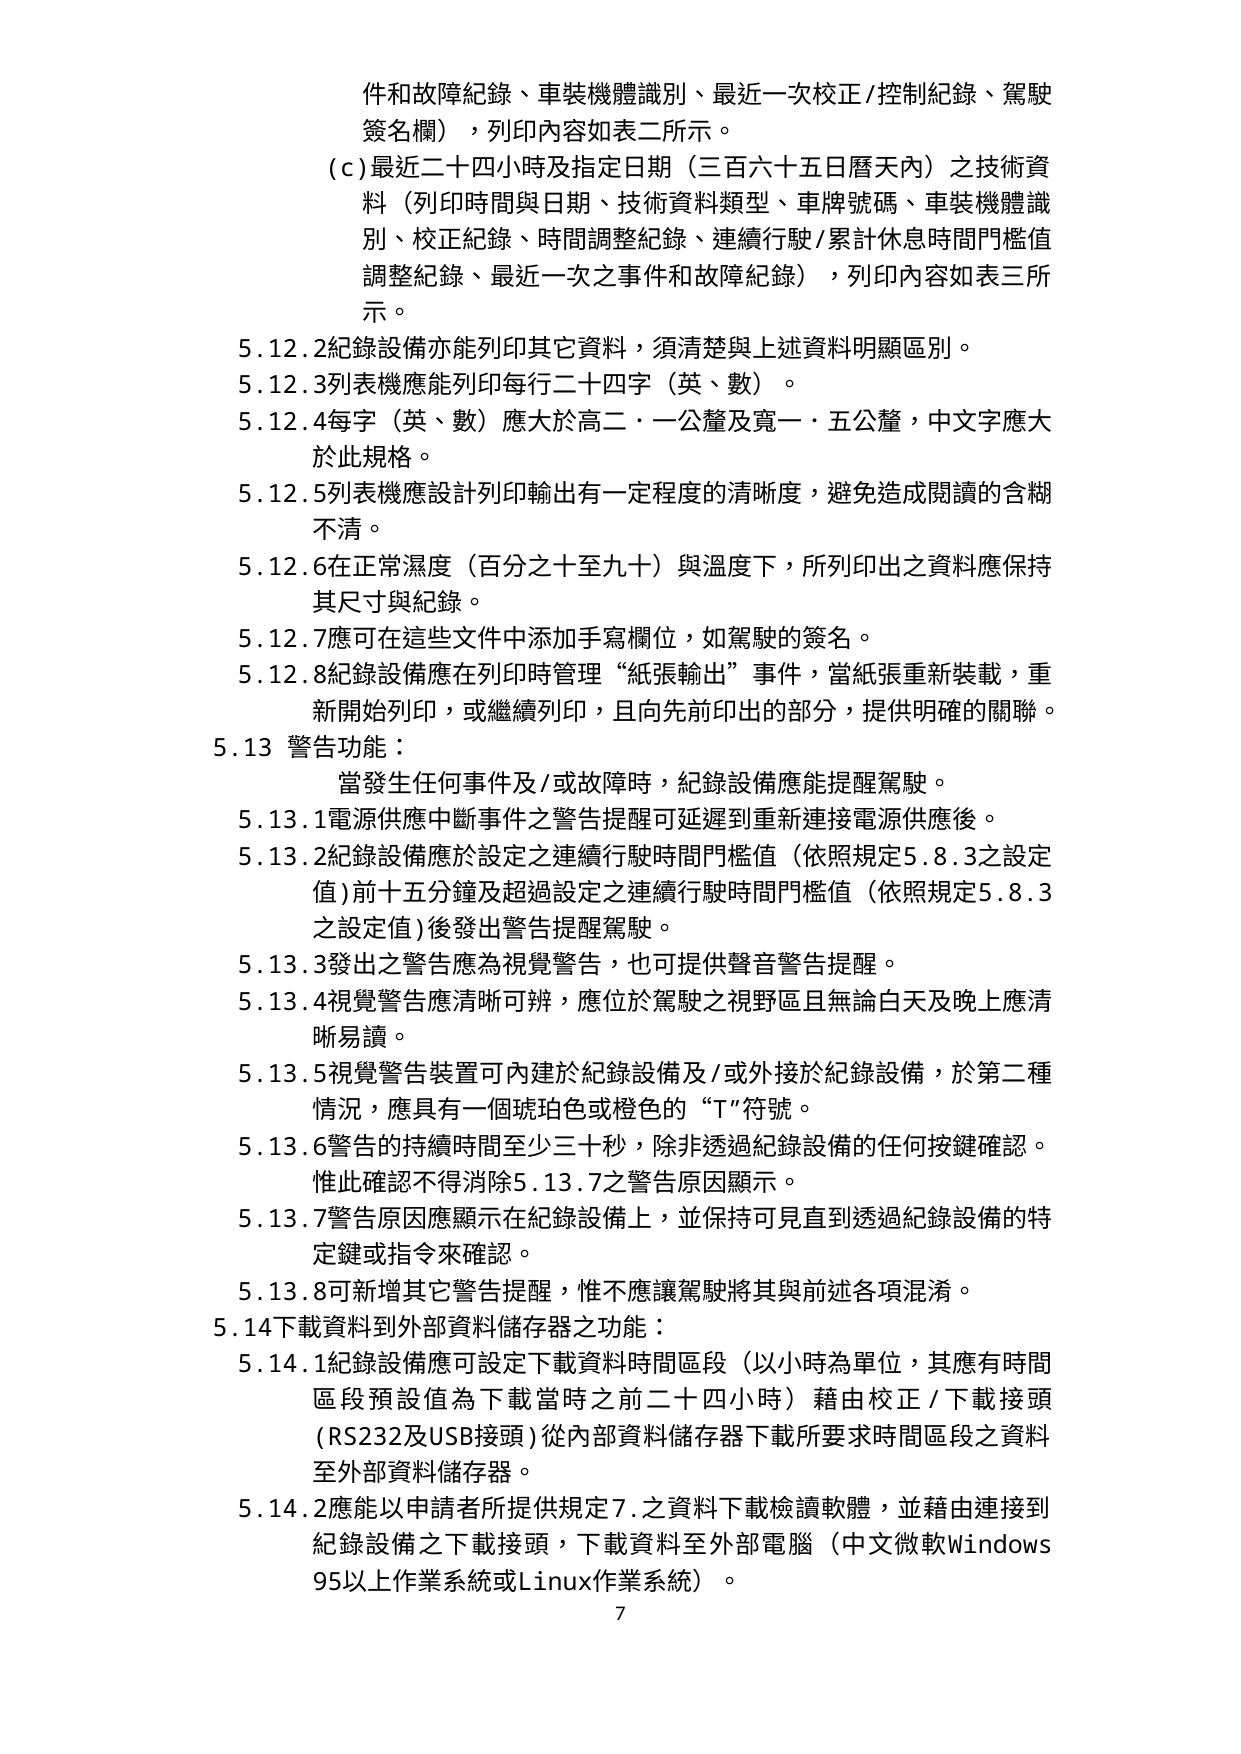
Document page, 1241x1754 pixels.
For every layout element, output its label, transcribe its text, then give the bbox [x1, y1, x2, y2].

text 5.13.3發出之警告應為視覺警告，也可提供聲音警告提醒。 [237, 945, 1053, 981]
text 5.12.6在正常濕度（百分之十至九十）與溫度下，所列印出之資料應保持其尺寸與紀錄。 [237, 546, 1053, 619]
text 件和故障紀錄、車裝機體識別、最近一次校正/控制紀錄、駕駛簽名欄），列印內容如表二所示。 [325, 75, 1053, 147]
text 5.12.4每字（英、數）應大於高二．一公釐及寬一．五公釐，中文字應大於此規格。 [237, 401, 1053, 474]
text 5.13 警告功能： [212, 727, 1053, 764]
text 當發生任何事件及/或故障時，紀錄設備應能提醒駕駛。 [287, 764, 1053, 800]
text 5.13.8可新增其它警告提醒，惟不應讓駕駛將其與前述各項混淆。 [237, 1271, 1053, 1307]
text (c)最近二十四小時及指定日期（三百六十五日曆天內）之技術資料（列印時間與日期、技術資料類型、車牌號碼、車裝機體識別、校正紀錄、時間調整紀錄、連續行駛/累計休息時間門檻值調整紀錄、最近一次之事件和故障紀錄），列印內容如表三所示。 [325, 147, 1053, 329]
text 5.14下載資料到外部資料儲存器之功能： [212, 1307, 1053, 1344]
text 5.13.1電源供應中斷事件之警告提醒可延遲到重新連接電源供應後。 [237, 800, 1053, 836]
text 5.13.6警告的持續時間至少三十秒，除非透過紀錄設備的任何按鍵確認。惟此確認不得消除5.13.7之警告原因顯示。 [237, 1126, 1053, 1199]
text 5.13.4視覺警告應清晰可辨，應位於駕駛之視野區且無論白天及晚上應清晰易讀。 [237, 981, 1053, 1054]
text 5.12.2紀錄設備亦能列印其它資料，須清楚與上述資料明顯區別。 [237, 329, 1053, 365]
text 5.13.7警告原因應顯示在紀錄設備上，並保持可見直到透過紀錄設備的特定鍵或指令來確認。 [237, 1199, 1053, 1271]
text 5.14.1紀錄設備應可設定下載資料時間區段（以小時為單位，其應有時間區段預設值為下載當時之前二十四小時）藉由校正/下載接頭 (RS232及USB接頭)從內部資料儲存器下載所要求時間區段之資料至外部資料儲存器。 [237, 1344, 1053, 1489]
text 5.13.5視覺警告裝置可內建於紀錄設備及/或外接於紀錄設備，於第二種情況，應具有一個琥珀色或橙色的“T”符號。 [237, 1054, 1053, 1126]
text 5.12.3列表機應能列印每行二十四字（英、數）。 [237, 365, 1053, 401]
text 5.12.7應可在這些文件中添加手寫欄位，如駕駛的簽名。 [237, 619, 1053, 655]
text 5.13.2紀錄設備應於設定之連續行駛時間門檻值（依照規定5.8.3之設定值)前十五分鐘及超過設定之連續行駛時間門檻值（依照規定5.8.3之設定值)後發出警告提醒駕駛。 [237, 836, 1053, 945]
text 5.12.5列表機應設計列印輸出有一定程度的清晰度，避免造成閱讀的含糊不清。 [237, 474, 1053, 546]
text 5.12.8紀錄設備應在列印時管理“紙張輸出”事件，當紙張重新裝載，重新開始列印，或繼續列印，且向先前印出的部分，提供明確的關聯。 [237, 655, 1053, 727]
text 5.14.2應能以申請者所提供規定7.之資料下載檢讀軟體，並藉由連接到紀錄設備之下載接頭，下載資料至外部電腦（中文微軟Windows 95以上作業系統或Linux作業系統）。 [237, 1489, 1053, 1597]
